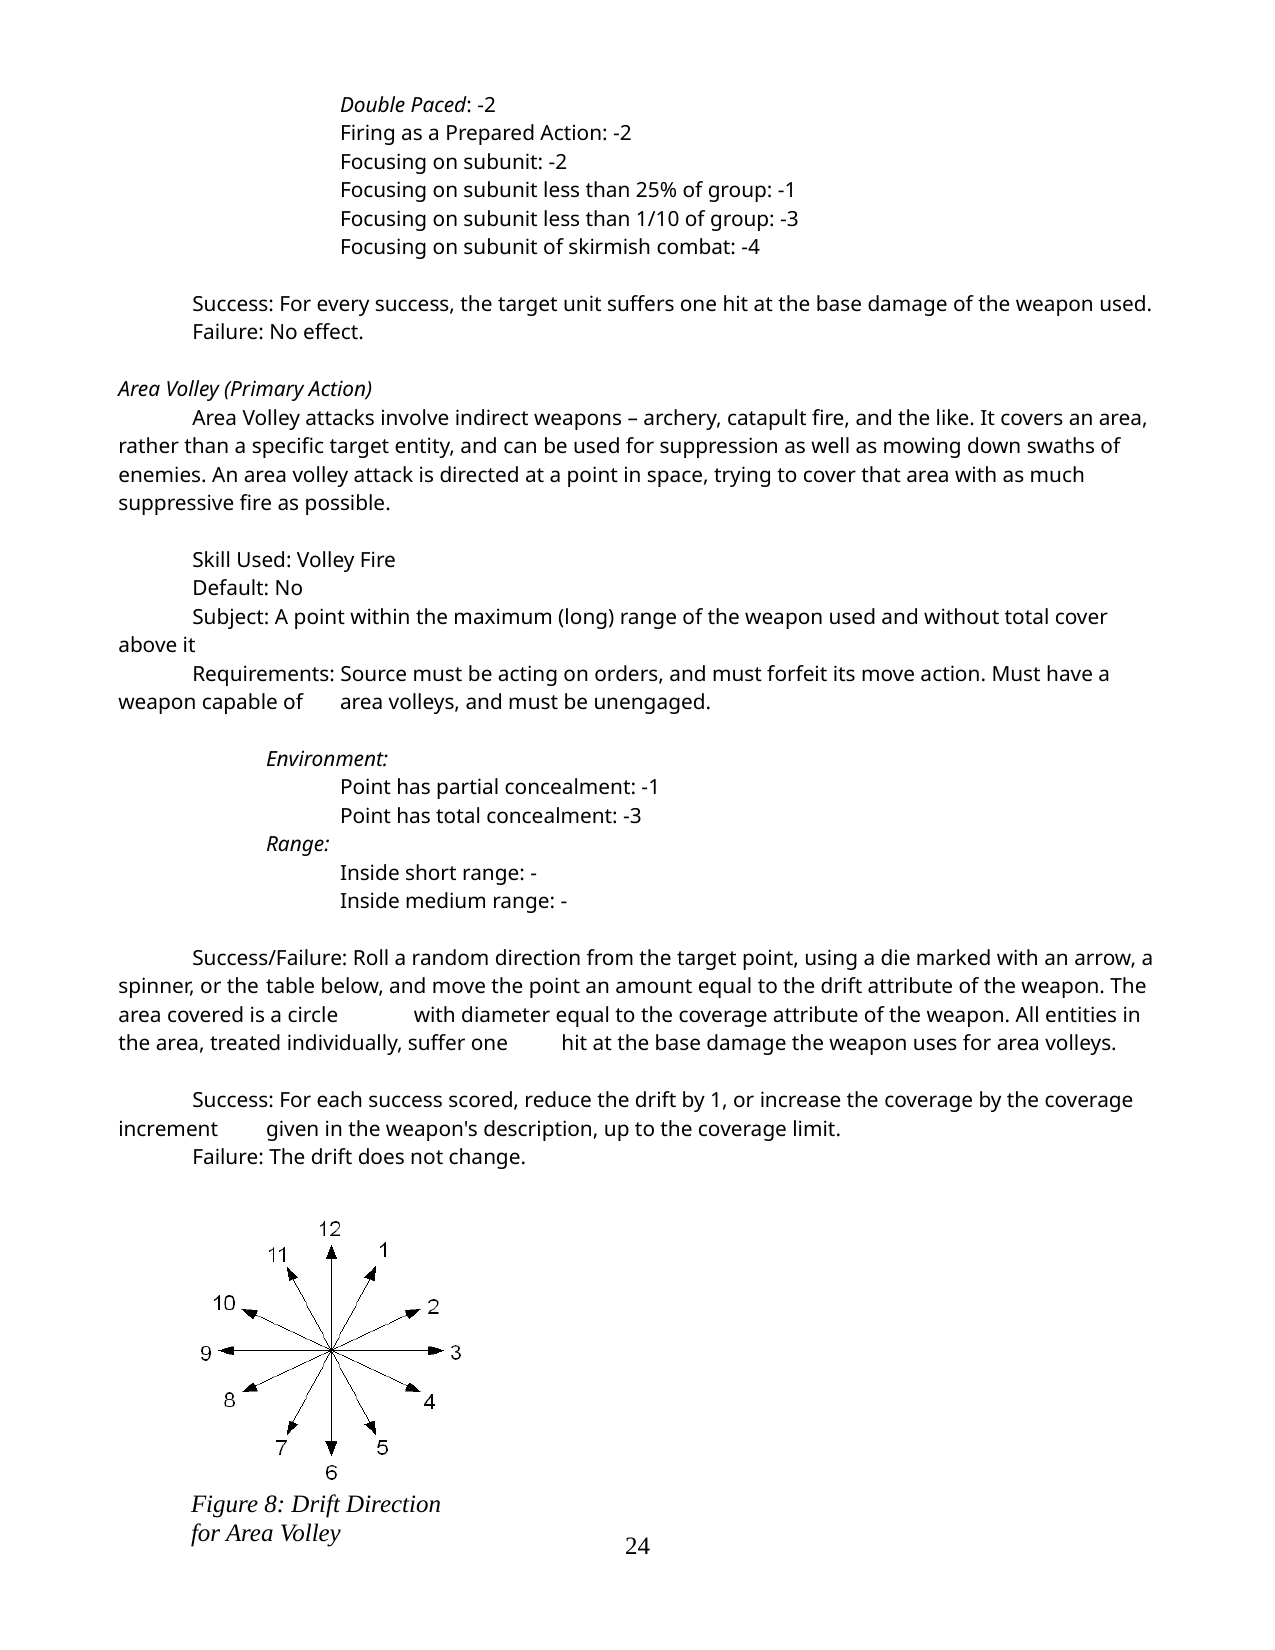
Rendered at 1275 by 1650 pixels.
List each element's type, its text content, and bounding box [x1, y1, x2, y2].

text Requirements: Source must be acting on orders, and must forfeit its move action. Must have a weapon capable of area volleys, and must be unengaged. [118, 659, 1157, 744]
text Inside short range: - [118, 858, 1157, 886]
text Skill Used: Volley Fire [118, 545, 1157, 573]
text Focusing on subunit less than 1/10 of group: -3 [118, 204, 1157, 232]
text Default: No [118, 573, 1157, 602]
text Success: For every success, the target unit suffers one hit at the base damage of the weapon used. [118, 289, 1157, 317]
text Area Volley attacks involve indirect weapons – archery, catapult fire, and the like. It covers an area, rather than a specific target entity, and can be used for suppression as well as mowing down swaths of enemies. An area volley attack is directed at a point in space, trying to cover that area with as much suppressive fire as possible. [118, 403, 1157, 517]
text Focusing on subunit: -2 [118, 147, 1157, 175]
text Figure 8: Drift Direction for Area Volley [191, 1489, 471, 1546]
text Point has partial concealment: -1 [118, 772, 1157, 801]
text Range: [118, 829, 1157, 858]
text Focusing on subunit of skirmish combat: -4 [118, 232, 1157, 261]
text Focusing on subunit less than 25% of group: -1 [118, 175, 1157, 204]
text Inside medium range: - [118, 886, 1157, 915]
text Point has total concealment: -3 [118, 801, 1157, 829]
text Firing as a Prepared Action: -2 [118, 118, 1157, 147]
text Failure: No effect. [118, 317, 1157, 346]
text Area Volley (Primary Action) [118, 374, 1157, 403]
text Failure: The drift does not change. [118, 1142, 1157, 1171]
text Environment: [118, 744, 1157, 772]
text Success/Failure: Roll a random direction from the target point, using a die marked with an arrow, a spinner, or the table below, and move the point an amount equal to the drift attribute of the weapon. The area covered is a circle with diameter equal to the coverage attribute of the weapon. All entities in the area, treated individually, suffer one hit at the base damage the weapon uses for area volleys. [118, 943, 1157, 1057]
picture [191, 1212, 472, 1489]
text Double Paced: -2 [118, 90, 1157, 118]
text Success: For each success scored, reduce the drift by 1, or increase the coverage by the coverage increment given in the weapon's description, up to the coverage limit. [118, 1085, 1157, 1142]
text Subject: A point within the maximum (long) range of the weapon used and without total cover above it [118, 602, 1157, 659]
